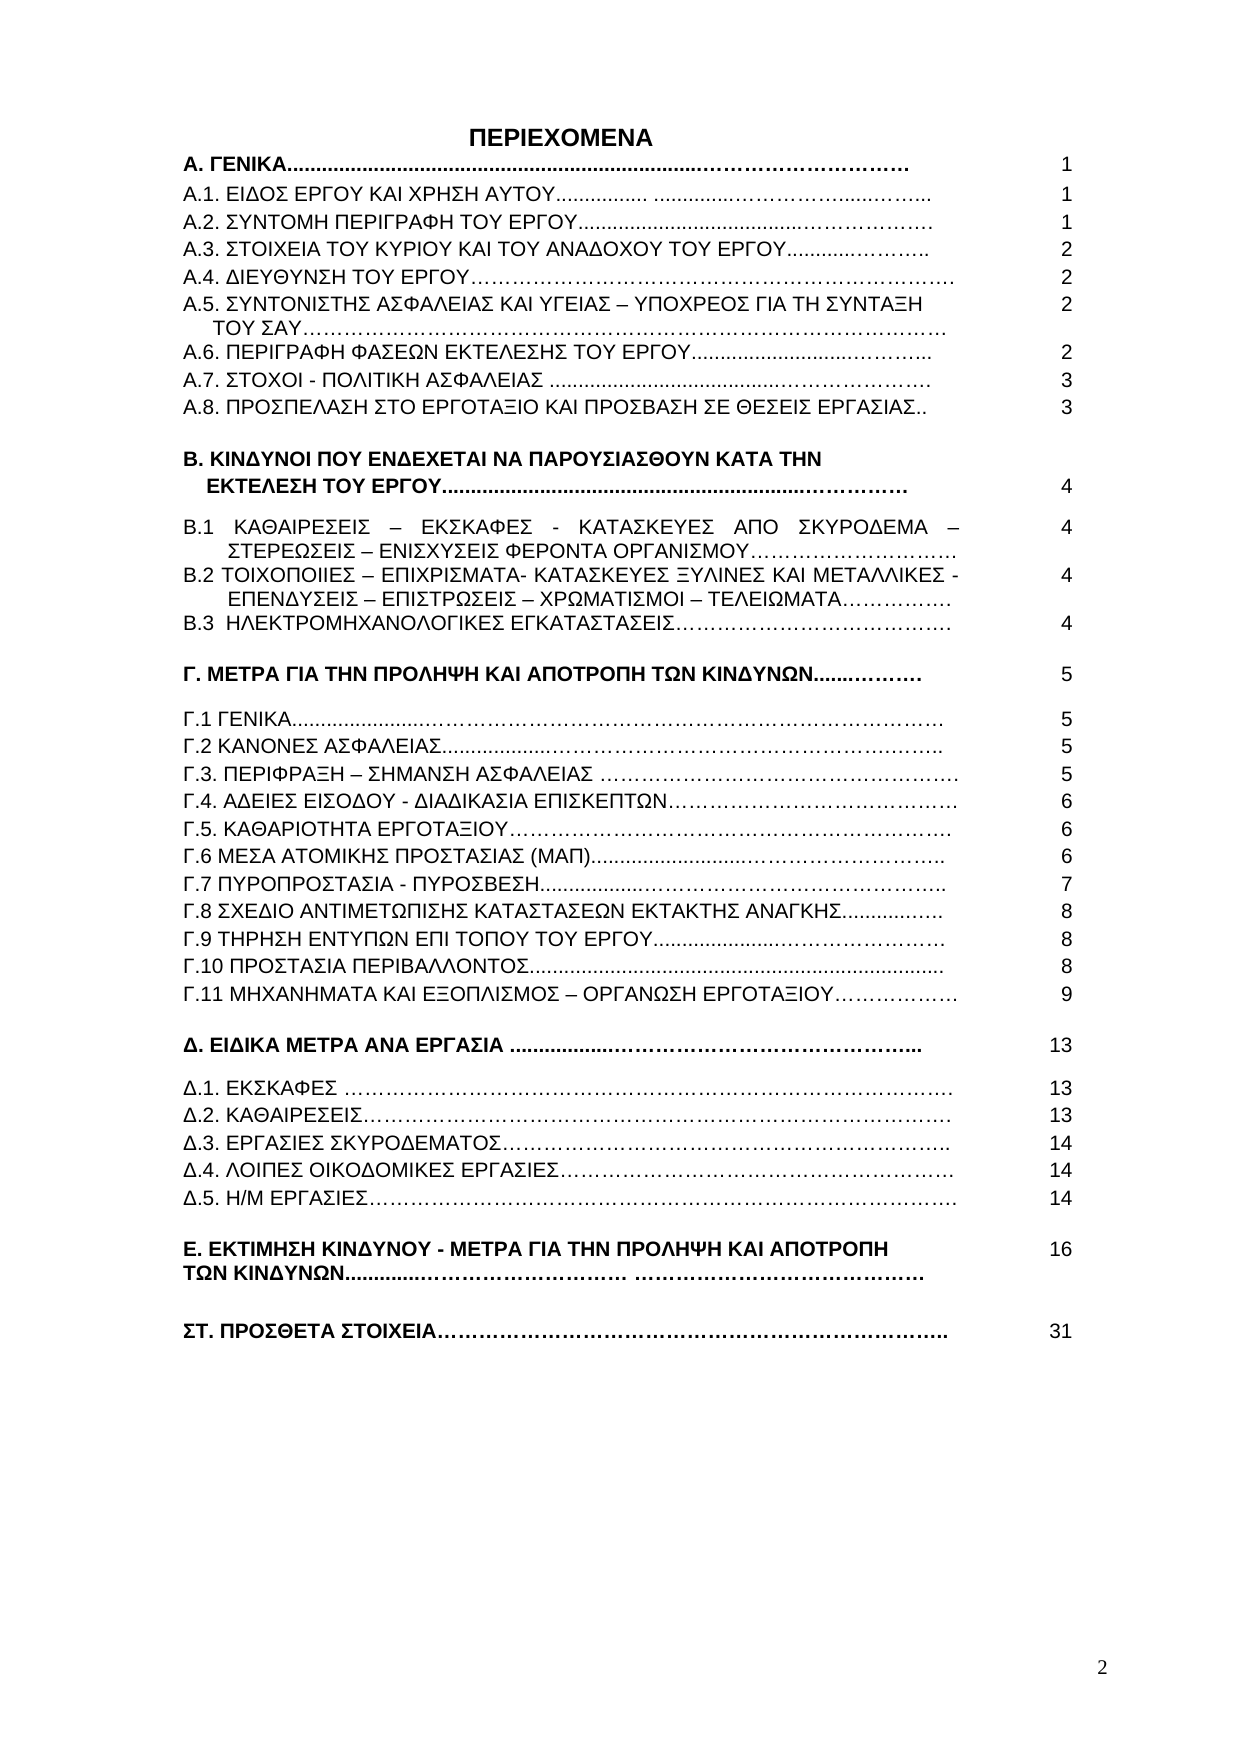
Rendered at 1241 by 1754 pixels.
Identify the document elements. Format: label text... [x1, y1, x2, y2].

table_cell [965, 368, 1004, 395]
table_cell 31 [1004, 1319, 1078, 1366]
table_cell [1004, 1009, 1078, 1033]
table_cell 2 [1004, 292, 1078, 340]
table_cell [965, 563, 1004, 611]
table_cell [965, 1075, 1004, 1103]
table_cell 2 [1004, 237, 1078, 265]
table_cell 6 [1004, 817, 1078, 844]
table_cell [965, 1130, 1004, 1158]
table_cell 4 [1004, 563, 1078, 611]
table_cell Ε. ΕΚΤΙΜΗΣΗ ΚΙΝΔΥΝΟΥ - ΜΕΤΡΑ ΓΙΑ ΤΗΝ ΠΡΟΛΗΨΗ ΚΑΙ ΑΠΟΤΡΟΠΗ ΤΩΝ ΚΙΝΔΥΝΩΝ.............………………………… …………………………………… [177, 1237, 965, 1295]
table_cell [965, 734, 1004, 762]
table_header ΠΕΡΙΕΧΟΜΕΝΑ [177, 123, 965, 152]
table_cell 1 [1004, 152, 1078, 182]
table_cell [965, 817, 1004, 844]
table_cell Α.2. ΣΥΝΤΟΜΗ ΠΕΡΙΓΡΑΦΗ ΤΟΥ ΕΡΓΟΥ.......................................………………. [177, 210, 965, 237]
table_cell [1004, 1366, 1078, 1424]
table_cell Γ.5. ΚΑΘΑΡΙΟΤΗΤΑ ΕΡΓΟΤΑΞΙΟΥ………………………………………………………. [177, 817, 965, 844]
table_cell 4 [1004, 611, 1078, 638]
table_cell [965, 872, 1004, 899]
table_cell ΕΚΤΕΛΕΣΗ ΤΟΥ EΡΓΟΥ...............................................................…………… [177, 474, 965, 515]
table_cell 13 [1004, 1033, 1078, 1075]
table_cell Α.5. ΣΥΝΤΟΝΙΣΤΗΣ ΑΣΦΑΛΕΙΑΣ ΚΑΙ ΥΓΕΙΑΣ – ΥΠΟΧΡΕΟΣ ΓΙΑ ΤΗ ΣΥΝΤΑΞΗ ΤΟΥ ΣΑΥ………………………………………………………………………………… [177, 292, 965, 340]
table_cell Α.7. ΣΤΟΧΟΙ - ΠΟΛΙΤΙΚΗ ΑΣΦΑΛΕΙΑΣ ........................................…………………. [177, 368, 965, 395]
table_cell Β.2 ΤΟΙΧΟΠΟΙΙΕΣ – ΕΠΙΧΡΙΣΜΑΤΑ- ΚΑΤΑΣΚΕΥΕΣ ΞΥΛΙΝΕΣ ΚΑΙ ΜΕΤΑΛΛΙΚΕΣ - ΕΠΕΝΔΥΣΕΙΣ – ΕΠΙΣΤΡΩΣΕΙΣ – ΧΡΩΜΑΤΙΣΜΟΙ – ΤΕΛΕΙΩΜΑΤΑ……………. [177, 563, 965, 611]
table_cell [965, 1366, 1004, 1424]
table_cell 5 [1004, 662, 1078, 707]
table_cell [965, 152, 1004, 182]
table_cell [965, 395, 1004, 423]
table_cell 14 [1004, 1130, 1078, 1158]
table_cell Α.4. ΔΙΕΥΘΥΝΣΗ ΤΟΥ ΕΡΓΟΥ……………………………………………………………. [177, 265, 965, 292]
table_cell [1004, 1213, 1078, 1237]
table_cell [965, 1295, 1004, 1319]
table_cell Γ.7 ΠΥΡΟΠΡΟΣΤΑΣΙΑ - ΠΥΡΟΣΒΕΣΗ..................…………………………………….. [177, 872, 965, 899]
table_cell Γ.9 ΤΗΡΗΣΗ ΕΝΤΥΠΩΝ ΕΠΙ ΤΟΠΟΥ ΤΟΥ ΕΡΓΟΥ......................…………………… [177, 927, 965, 954]
table_cell [965, 1319, 1004, 1366]
table_cell [965, 762, 1004, 789]
table_cell [965, 1237, 1004, 1295]
table_cell Δ.3. ΕΡΓΑΣΙΕΣ ΣΚΥΡΟΔΕΜΑΤΟΣ……………………………………………………….. [177, 1130, 965, 1158]
table_cell [965, 1033, 1004, 1075]
table_cell Γ.2 ΚΑΝΟΝΕΣ ΑΣΦΑΛΕΙΑΣ...................………………………………………….…….. [177, 734, 965, 762]
table_cell [965, 927, 1004, 954]
table_cell 4 [1004, 474, 1078, 515]
table_cell [1004, 447, 1078, 474]
table_cell [1004, 638, 1078, 662]
table_cell [965, 844, 1004, 872]
table_cell 1 [1004, 210, 1078, 237]
table_cell 3 [1004, 395, 1078, 423]
table_cell 8 [1004, 927, 1078, 954]
table_cell 8 [1004, 954, 1078, 982]
table_cell Β. ΚΙΝΔΥΝΟΙ ΠΟΥ ΕΝΔΕΧΕΤΑΙ ΝΑ ΠΑΡΟΥΣΙΑΣΘΟYΝ ΚΑΤΑ ΤΗΝ [177, 447, 965, 474]
table_cell [965, 707, 1004, 734]
table_cell Α. ΓΕΝΙΚΑ........................................................................………………………… [177, 152, 965, 182]
table_cell [965, 182, 1004, 210]
table_cell [177, 638, 965, 662]
table_cell Γ.1 ΓΕΝΙΚΑ.......................………………………………………………………………… [177, 707, 965, 734]
table_cell [177, 1213, 965, 1237]
table_cell [965, 292, 1004, 340]
table_cell Δ.2. ΚΑΘΑΙΡΕΣΕΙΣ…………………………………………………………………………. [177, 1103, 965, 1130]
table_cell [965, 1009, 1004, 1033]
table_cell 2 [1004, 340, 1078, 368]
table_cell [177, 1009, 965, 1033]
table_cell 6 [1004, 844, 1078, 872]
table_cell Γ.6 ΜΕΣΑ ΑΤΟΜΙΚΗΣ ΠΡΟΣΤΑΣΙΑΣ (ΜΑΠ)...........................……………………….. [177, 844, 965, 872]
table_header [1004, 123, 1078, 152]
table_header [965, 123, 1004, 152]
table_cell [177, 1366, 965, 1424]
table_cell [965, 1213, 1004, 1237]
table_cell [965, 1158, 1004, 1185]
table_cell [965, 611, 1004, 638]
table_cell [965, 265, 1004, 292]
table_cell [965, 1103, 1004, 1130]
table_cell [965, 662, 1004, 707]
table_cell Γ.3. ΠΕΡΙΦΡΑΞΗ – ΣΗΜΑΝΣΗ ΑΣΦΑΛΕΙΑΣ ……………………………………………. [177, 762, 965, 789]
table_cell Δ.1. ΕΚΣΚΑΦΕΣ ……………………………………………………………………………. [177, 1075, 965, 1103]
table_cell 16 [1004, 1237, 1078, 1295]
table_cell 13 [1004, 1103, 1078, 1130]
table_cell Β.3 ΗΛΕΚΤΡΟΜΗΧΑΝΟΛΟΓΙΚΕΣ ΕΓΚΑΤΑΣΤΑΣΕΙΣ…………………………………. [177, 611, 965, 638]
table_cell [965, 340, 1004, 368]
table_cell Α.3. ΣΤΟΙΧΕΙΑ ΤΟΥ ΚΥΡΙΟΥ ΚΑΙ ΤΟΥ ΑΝΑΔΟΧΟΥ ΤΟΥ ΕΡΓΟΥ............……….. [177, 237, 965, 265]
table_cell Δ.5. Η/Μ ΕΡΓΑΣΙΕΣ…………………………………………………………………………. [177, 1185, 965, 1213]
table_cell 5 [1004, 762, 1078, 789]
table_cell 14 [1004, 1185, 1078, 1213]
table_cell [965, 210, 1004, 237]
table_cell 5 [1004, 707, 1078, 734]
table_cell Α.6. ΠΕΡΙΓΡΑΦΗ ΦΑΣΕΩΝ ΕΚΤΕΛΕΣΗΣ ΤΟΥ ΕΡΓΟΥ............................………... [177, 340, 965, 368]
table_cell 6 [1004, 789, 1078, 817]
table_cell Γ.11 ΜΗΧΑΝΗΜΑΤΑ ΚΑΙ ΕΞΟΠΛΙΣΜΟΣ – ΟΡΓΑΝΩΣΗ ΕΡΓΟΤΑΞΙΟΥ……………… [177, 982, 965, 1009]
table_cell Α.1. ΕΙΔΟΣ ΕΡΓΟΥ ΚΑΙ ΧΡΗΣΗ ΑΥΤΟΥ................ ..............……………......……... [177, 182, 965, 210]
table_cell [965, 1185, 1004, 1213]
table_cell Γ.10 ΠΡΟΣΤΑΣΙΑ ΠΕΡΙΒΑΛΛΟΝΤΟΣ........................................................................ [177, 954, 965, 982]
table_cell [965, 638, 1004, 662]
table_cell [965, 515, 1004, 563]
table_cell [1004, 1295, 1078, 1319]
table_cell ΣΤ. ΠΡΟΣΘΕΤΑ ΣΤΟΙΧΕΙΑ……………………………………………………………….. [177, 1319, 965, 1366]
table_cell [965, 447, 1004, 474]
table_cell 9 [1004, 982, 1078, 1009]
table_cell 4 [1004, 515, 1078, 563]
table_cell Β.1 ΚΑΘΑΙΡΕΣΕΙΣ – ΕΚΣΚΑΦΕΣ - ΚΑΤΑΣΚΕΥΕΣ ΑΠΟ ΣΚΥΡΟΔΕΜΑ – ΣΤΕΡΕΩΣΕΙΣ – ΕΝΙΣΧΥΣΕΙΣ ΦΕΡΟΝΤΑ ΟΡΓΑΝΙΣΜΟΥ………………………… [177, 515, 965, 563]
table_cell 2 [1004, 265, 1078, 292]
table_cell [177, 1295, 965, 1319]
table_cell [177, 423, 965, 447]
table_cell Γ.4. ΑΔΕΙΕΣ ΕΙΣΟΔΟΥ - ΔΙΑΔΙΚΑΣΙΑ ΕΠΙΣΚΕΠΤΩΝ…………………………………… [177, 789, 965, 817]
table_cell 8 [1004, 899, 1078, 927]
table_cell Γ. ΜΕΤΡΑ ΓΙΑ ΤΗΝ ΠΡΟΛΗΨΗ ΚΑΙ ΑΠΟΤΡΟΠΗ ΤΩΝ ΚΙΝΔΥΝΩΝ.......………. [177, 662, 965, 707]
table_cell Α.8. ΠΡΟΣΠΕΛΑΣΗ ΣΤΟ ΕΡΓΟΤΑΞΙΟ ΚΑΙ ΠΡΟΣΒΑΣΗ ΣΕ ΘΕΣΕΙΣ ΕΡΓΑΣΙΑΣ.. [177, 395, 965, 423]
table_cell Δ.4. ΛΟΙΠΕΣ ΟΙΚΟΔΟΜΙΚΕΣ ΕΡΓΑΣΙΕΣ………………………………………………… [177, 1158, 965, 1185]
table_cell 3 [1004, 368, 1078, 395]
table_cell Γ.8 ΣΧΕΔΙΟ ΑΝΤΙΜΕΤΩΠΙΣΗΣ ΚΑΤΑΣΤΑΣΕΩΝ ΕΚΤΑΚΤΗΣ ΑΝΑΓΚΗΣ............….. [177, 899, 965, 927]
table_cell 5 [1004, 734, 1078, 762]
table_cell [965, 474, 1004, 515]
table_cell 7 [1004, 872, 1078, 899]
table_cell 1 [1004, 182, 1078, 210]
table_cell 14 [1004, 1158, 1078, 1185]
table_cell [965, 899, 1004, 927]
table_cell Δ. ΕΙΔΙΚΑ ΜΕΤΡΑ ΑΝΑ ΕΡΓΑΣΙΑ ..................……………………………………... [177, 1033, 965, 1075]
table_cell [965, 237, 1004, 265]
table_cell [965, 982, 1004, 1009]
table_cell [1004, 423, 1078, 447]
table_cell 13 [1004, 1075, 1078, 1103]
table_cell [965, 423, 1004, 447]
table_cell [965, 954, 1004, 982]
table_cell [965, 789, 1004, 817]
